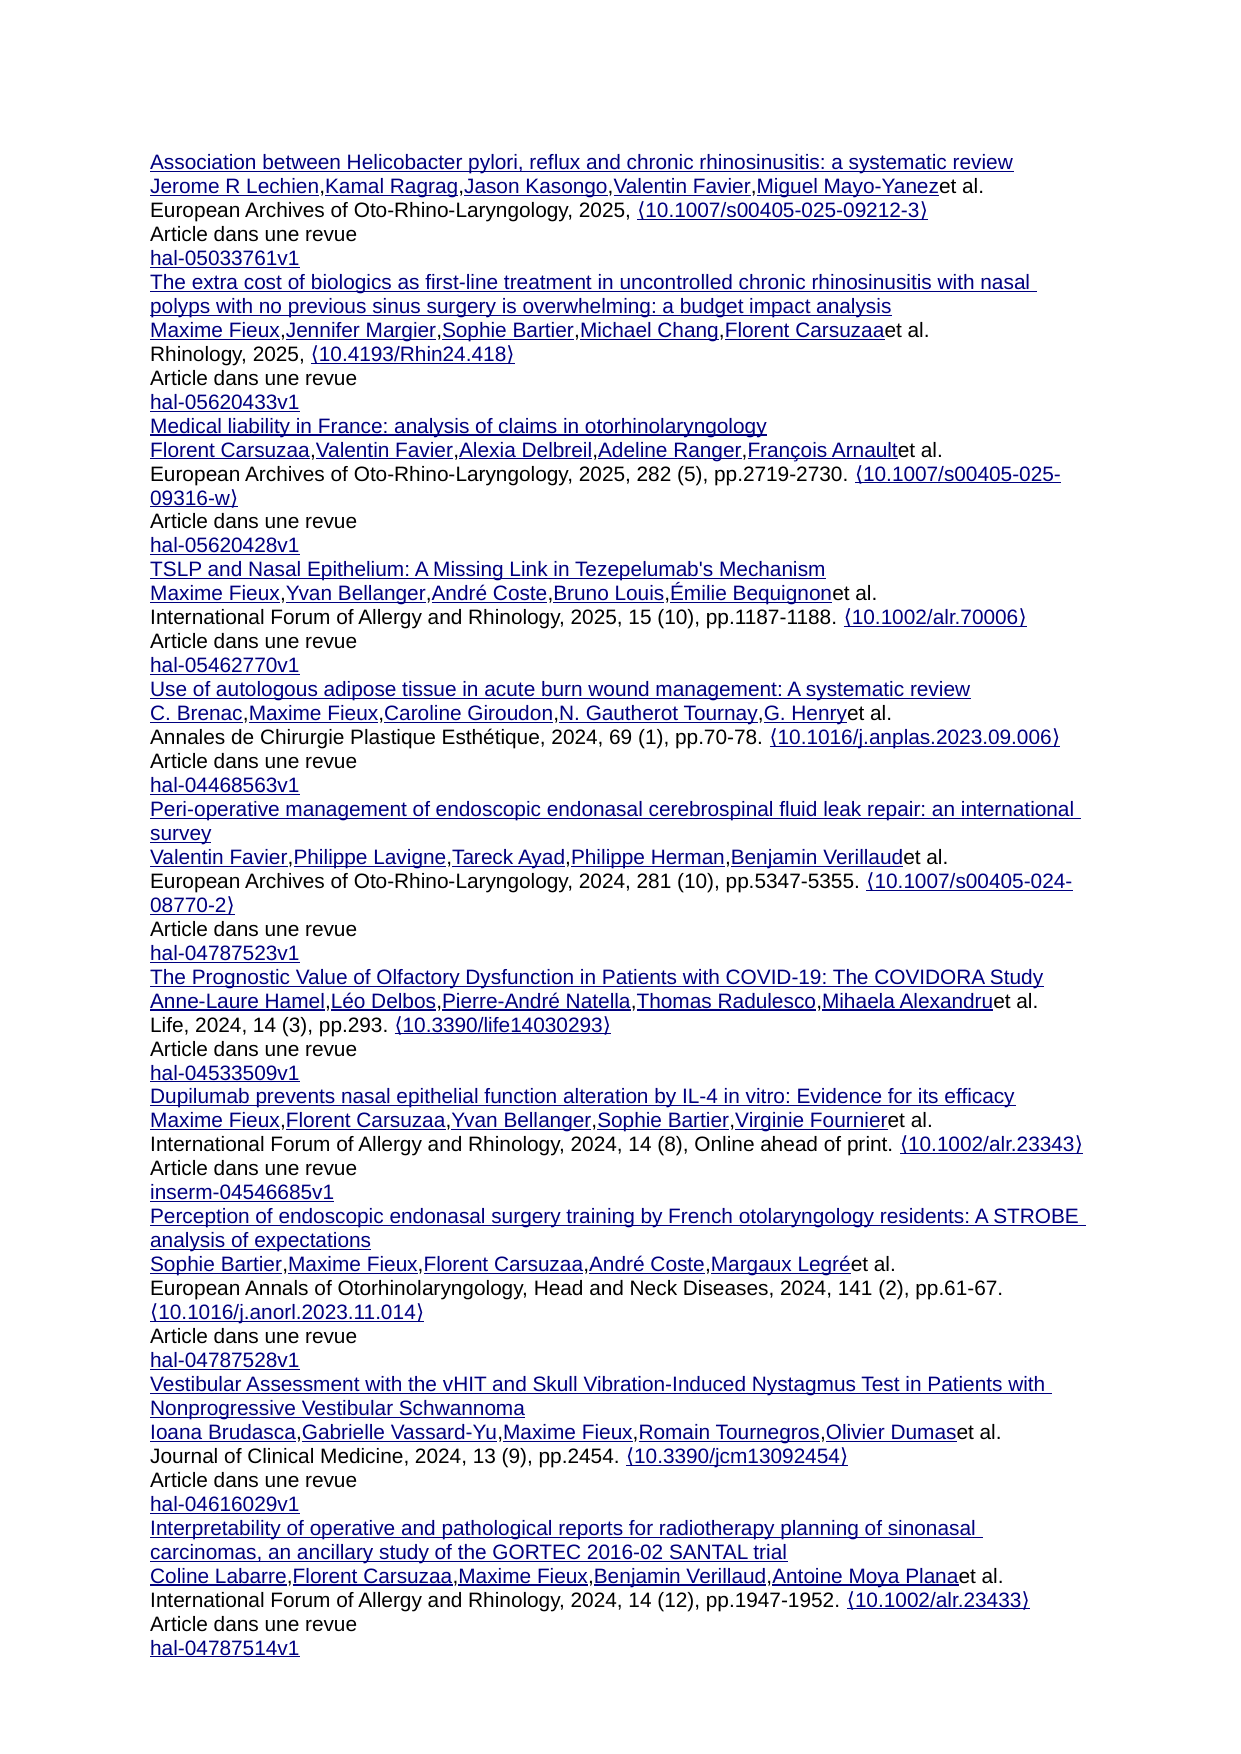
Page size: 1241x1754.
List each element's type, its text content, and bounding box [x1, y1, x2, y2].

table_cell Interpretability of operative and pathological reports for radiotherapy planning of sinonasal carcinomas, an ancillary study of the GORTEC 2016-02 SANTAL trial Coline Labarre,Florent Carsuzaa,Maxime Fieux,Benjamin Verillaud,Antoine Moya Planaet al. International Forum of Allergy and Rhinology, 2024, 14 (12), pp.1947-1952. ⟨10.1002/alr.23433⟩ Article dans une revue hal-04787514v1 [150, 1516, 1090, 1659]
table_cell Peri-operative management of endoscopic endonasal cerebrospinal fluid leak repair: an international survey Valentin Favier,Philippe Lavigne,Tareck Ayad,Philippe Herman,Benjamin Verillaudet al. European Archives of Oto-Rhino-Laryngology, 2024, 281 (10), pp.5347-5355. ⟨10.1007/s00405-024-08770-2⟩ Article dans une revue hal-04787523v1 [150, 797, 1090, 964]
table_cell Use of autologous adipose tissue in acute burn wound management: A systematic review C. Brenac,Maxime Fieux,Caroline Giroudon,N. Gautherot Tournay,G. Henryet al. Annales de Chirurgie Plastique Esthétique, 2024, 69 (1), pp.70-78. ⟨10.1016/j.anplas.2023.09.006⟩ Article dans une revue hal-04468563v1 [150, 677, 1090, 797]
table_cell Dupilumab prevents nasal epithelial function alteration by IL‐4 in vitro: Evidence for its efficacy Maxime Fieux,Florent Carsuzaa,Yvan Bellanger,Sophie Bartier,Virginie Fournieret al. International Forum of Allergy and Rhinology, 2024, 14 (8), Online ahead of print. ⟨10.1002/alr.23343⟩ Article dans une revue inserm-04546685v1 [150, 1084, 1090, 1204]
table_cell Perception of endoscopic endonasal surgery training by French otolaryngology residents: A STROBE analysis of expectations Sophie Bartier,Maxime Fieux,Florent Carsuzaa,André Coste,Margaux Legréet al. European Annals of Otorhinolaryngology, Head and Neck Diseases, 2024, 141 (2), pp.61-67. ⟨10.1016/j.anorl.2023.11.014⟩ Article dans une revue hal-04787528v1 [150, 1204, 1090, 1372]
table_cell The Prognostic Value of Olfactory Dysfunction in Patients with COVID-19: The COVIDORA Study Anne-Laure Hamel,Léo Delbos,Pierre-André Natella,Thomas Radulesco,Mihaela Alexandruet al. Life, 2024, 14 (3), pp.293. ⟨10.3390/life14030293⟩ Article dans une revue hal-04533509v1 [150, 965, 1090, 1084]
table_cell TSLP and Nasal Epithelium: A Missing Link in Tezepelumab's Mechanism Maxime Fieux,Yvan Bellanger,André Coste,Bruno Louis,Émilie Bequignonet al. International Forum of Allergy and Rhinology, 2025, 15 (10), pp.1187-1188. ⟨10.1002/alr.70006⟩ Article dans une revue hal-05462770v1 [150, 557, 1090, 677]
table_cell Medical liability in France: analysis of claims in otorhinolaryngology Florent Carsuzaa,Valentin Favier,Alexia Delbreil,Adeline Ranger,François Arnaultet al. European Archives of Oto-Rhino-Laryngology, 2025, 282 (5), pp.2719-2730. ⟨10.1007/s00405-025-09316-w⟩ Article dans une revue hal-05620428v1 [150, 414, 1090, 557]
table_cell Association between Helicobacter pylori, reflux and chronic rhinosinusitis: a systematic review Jerome R Lechien,Kamal Ragrag,Jason Kasongo,Valentin Favier,Miguel Mayo-Yanezet al. European Archives of Oto-Rhino-Laryngology, 2025, ⟨10.1007/s00405-025-09212-3⟩ Article dans une revue hal-05033761v1 [150, 150, 1090, 270]
table_cell Vestibular Assessment with the vHIT and Skull Vibration-Induced Nystagmus Test in Patients with Nonprogressive Vestibular Schwannoma Ioana Brudasca,Gabrielle Vassard-Yu,Maxime Fieux,Romain Tournegros,Olivier Dumaset al. Journal of Clinical Medicine, 2024, 13 (9), pp.2454. ⟨10.3390/jcm13092454⟩ Article dans une revue hal-04616029v1 [150, 1372, 1090, 1516]
table_cell The extra cost of biologics as first-line treatment in uncontrolled chronic rhinosinusitis with nasal polyps with no previous sinus surgery is overwhelming: a budget impact analysis Maxime Fieux,Jennifer Margier,Sophie Bartier,Michael Chang,Florent Carsuzaaet al. Rhinology, 2025, ⟨10.4193/Rhin24.418⟩ Article dans une revue hal-05620433v1 [150, 270, 1090, 413]
